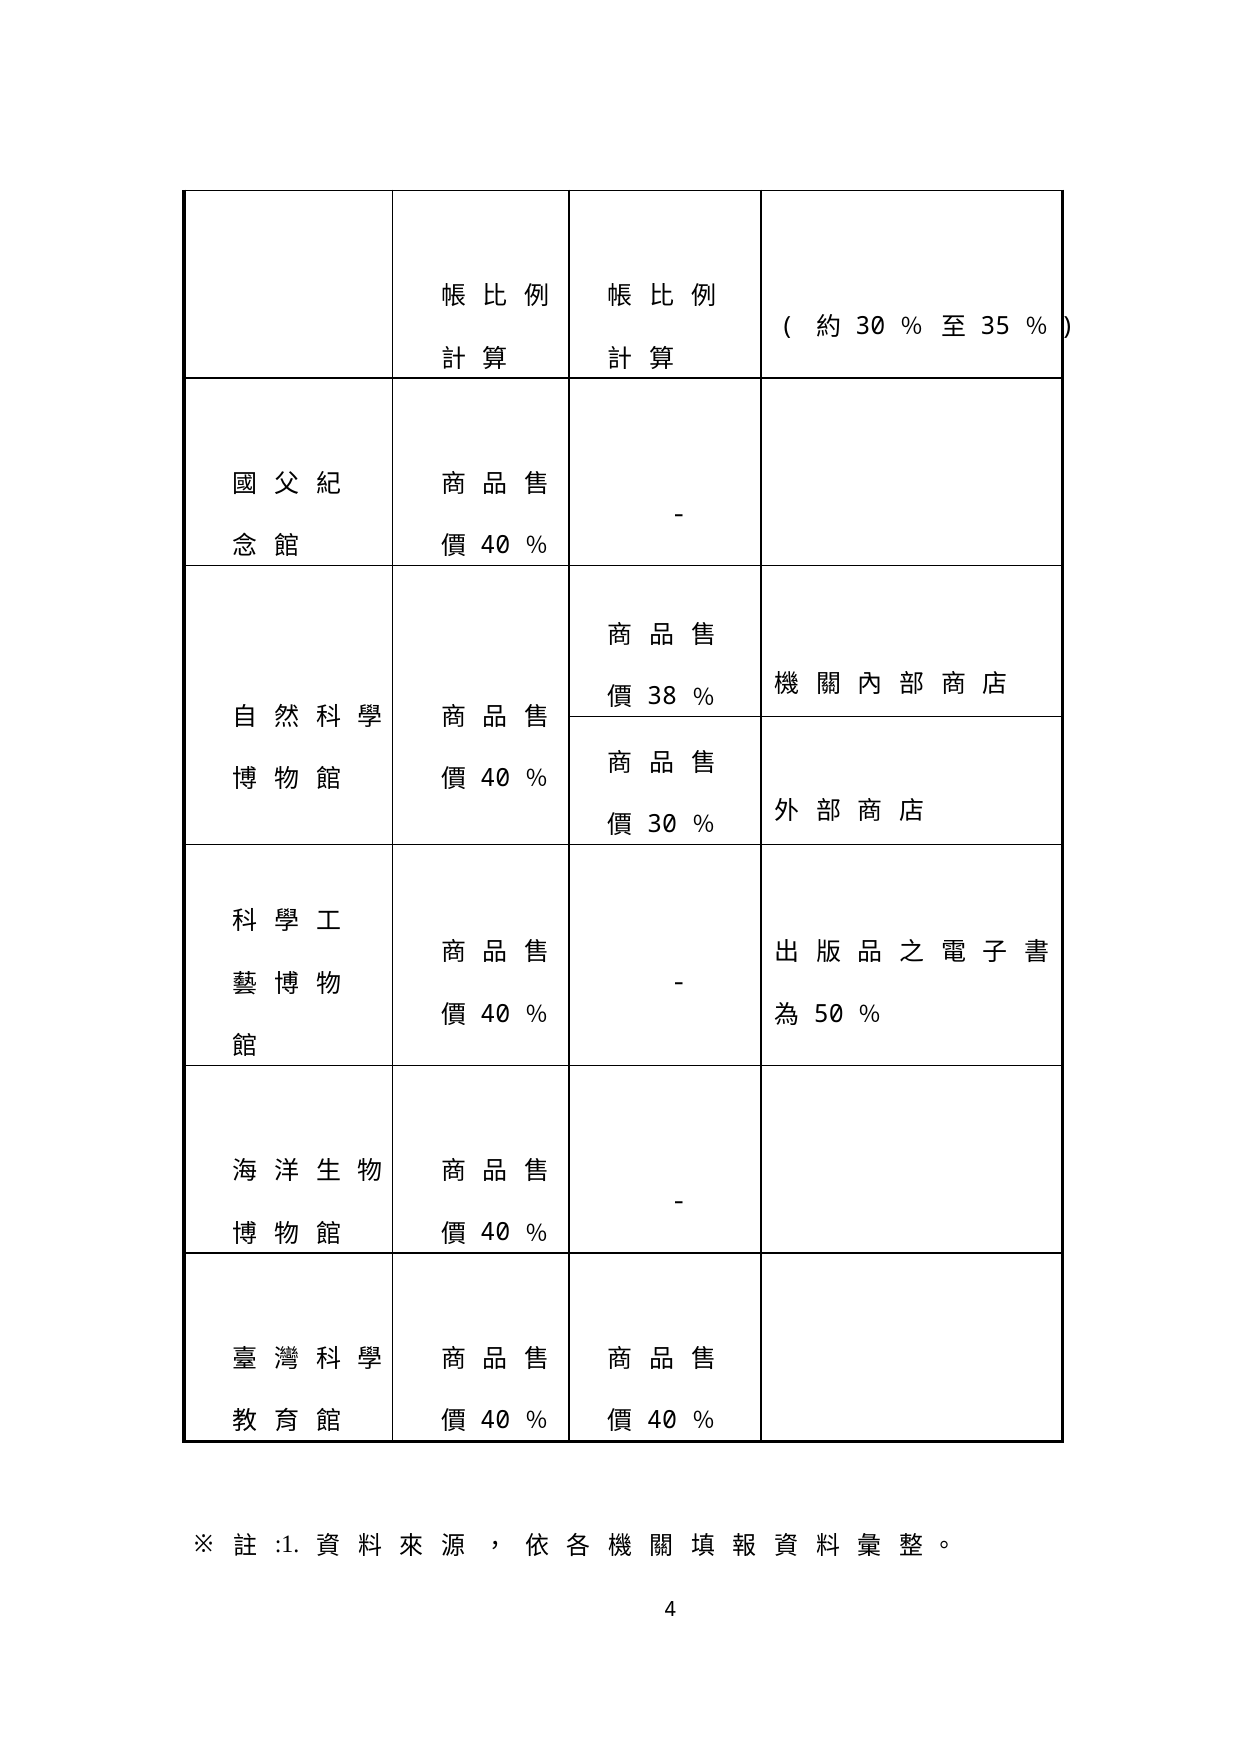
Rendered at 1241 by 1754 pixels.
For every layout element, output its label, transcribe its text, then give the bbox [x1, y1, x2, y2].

table_cell 科學工藝博物館 [186, 845, 392, 1064]
table_cell [762, 1066, 1061, 1252]
table_cell [762, 1254, 1061, 1439]
table_cell - [570, 379, 760, 564]
table_cell 商品售價40％ [570, 1254, 760, 1439]
table_cell 帳比例計算 [570, 191, 760, 377]
table_cell 依商品售價拆帳比例計算 (約30％至35％) [762, 191, 1061, 377]
table_cell 商品售價40％ [393, 845, 568, 1064]
table_cell 帳比例計算 [393, 191, 568, 377]
table_cell 自然科學博物館 [186, 566, 392, 844]
table_cell 商品售價40％ [393, 566, 568, 844]
table_cell 商品售價40％ [393, 1066, 568, 1252]
table_cell 機關內部商店 [762, 566, 1061, 716]
table_cell - [570, 1066, 760, 1252]
table_cell 外部商店 [762, 717, 1061, 844]
table_cell 臺灣科學教育館 [186, 1254, 392, 1439]
table_cell 出版品之電子書為50％ [762, 845, 1061, 1064]
table_cell 商品售價38％ [570, 566, 760, 716]
table_cell 商品售價40％ [393, 1254, 568, 1439]
table_cell [186, 191, 392, 377]
table_cell 商品售價40％ [393, 379, 568, 564]
table_cell 商品售價30％ [570, 717, 760, 844]
table_cell [762, 379, 1061, 564]
table_cell 海洋生物博物館 [186, 1066, 392, 1252]
table_cell 國父紀念館 [186, 379, 392, 564]
text ※註:1.資料來源，依各機關填報資料彙整。 [183, 1502, 1058, 1564]
table_cell - [570, 845, 760, 1064]
